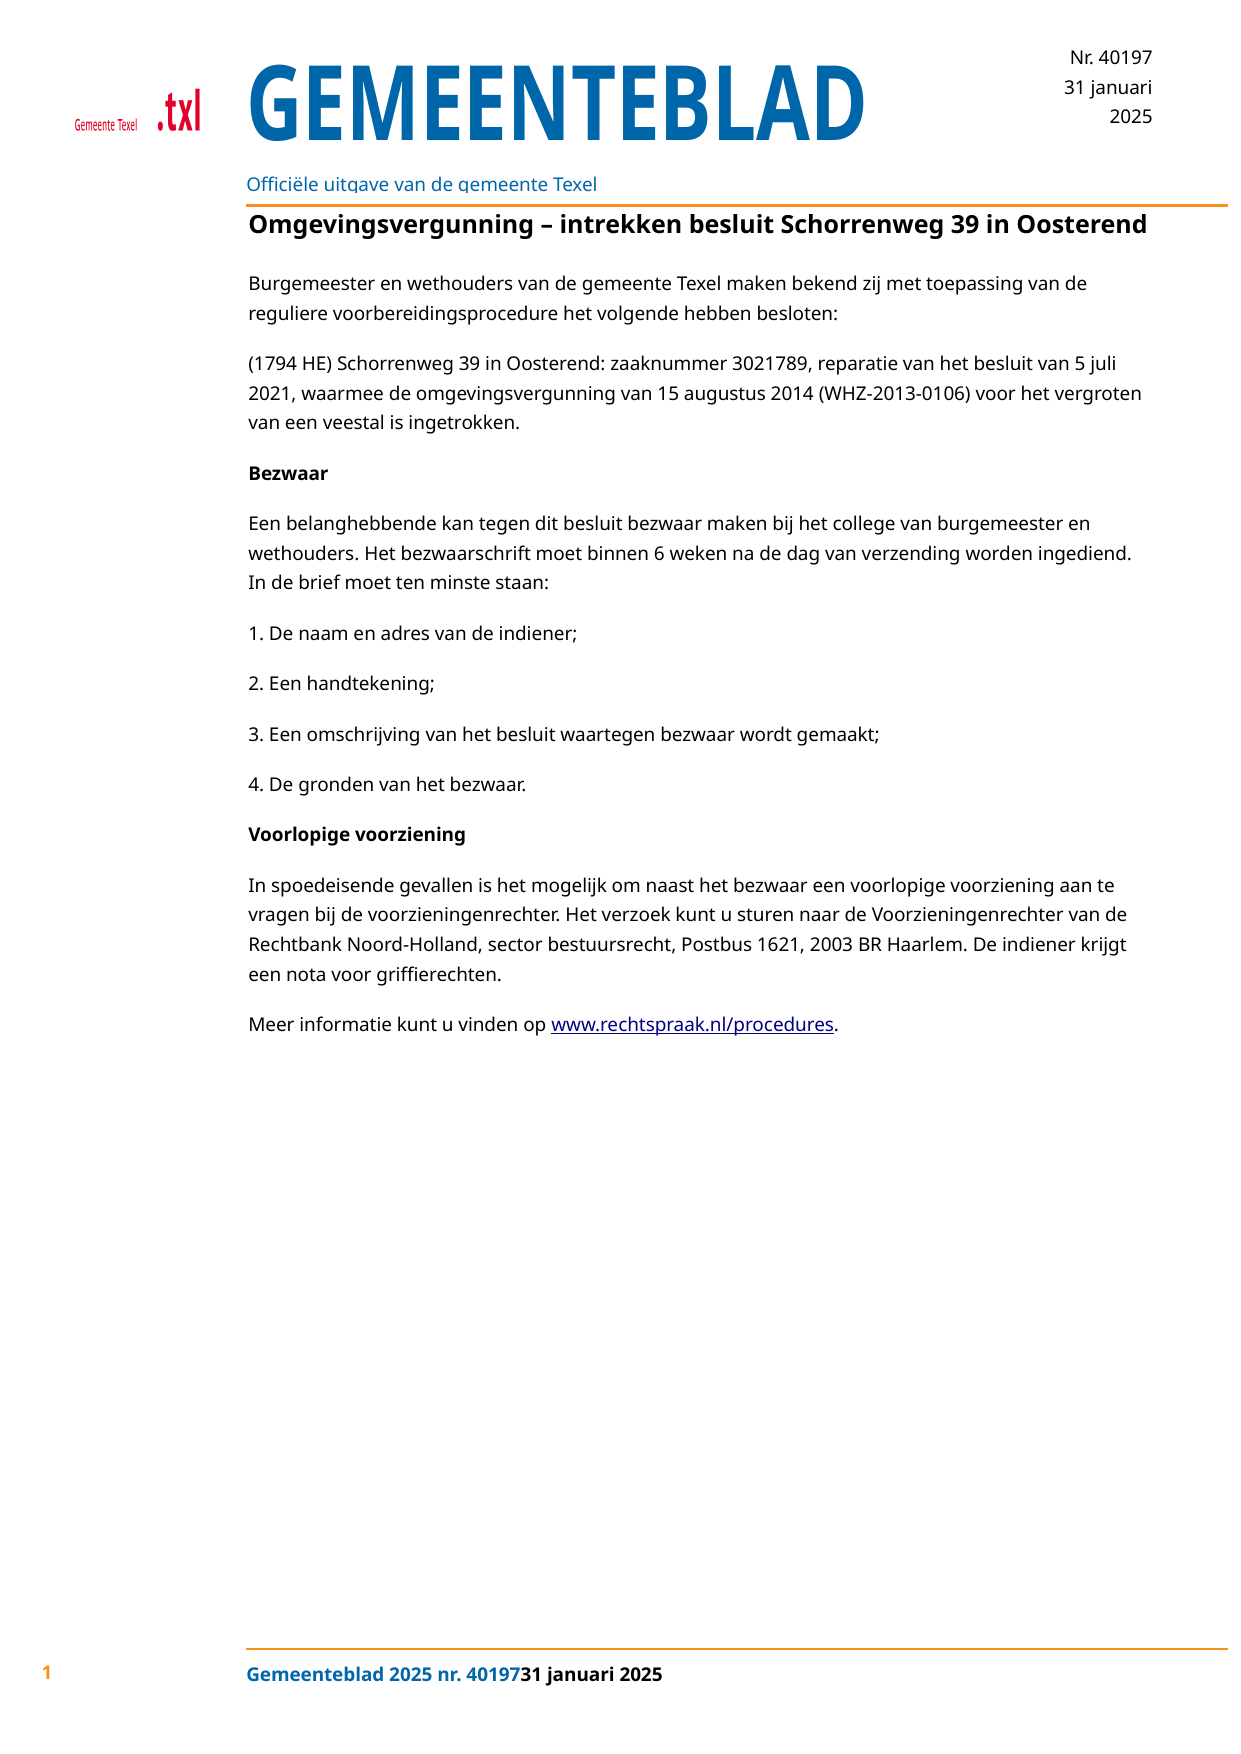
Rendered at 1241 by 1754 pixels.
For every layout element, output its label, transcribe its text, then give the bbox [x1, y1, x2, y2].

picture [41, 47, 231, 172]
text (1794 HE) Schorrenweg 39 in Oosterend: zaaknummer 3021789, reparatie van het besluit van 5 juli 2021, waarmee de omgevingsvergunning van 15 augustus 2014 (WHZ-2013-0106) voor het vergroten van een veestal is ingetrokken. [248, 350, 1152, 435]
text Meer informatie kunt u vinden op www.rechtspraak.nl/procedures. [248, 1011, 1152, 1037]
text 4. De gronden van het bezwaar. [248, 771, 1152, 797]
text Omgevingsvergunning – intrekken besluit Schorrenweg 39 in Oosterend [248, 207, 1152, 241]
text Voorlopige voorziening [248, 822, 1152, 847]
text Burgemeester en wethouders van de gemeente Texel maken bekend zij met toepassing van de reguliere voorbereidingsprocedure het volgende hebben besloten: [248, 270, 1152, 326]
text Een belanghebbende kan tegen dit besluit bezwaar maken bij het college van burgemeester en wethouders. Het bezwaarschrift moet binnen 6 weken na de dag van verzending worden ingediend. In de brief moet ten minste staan: [248, 510, 1152, 595]
text 1. De naam en adres van de indiener; [248, 620, 1152, 646]
text Bezwaar [248, 460, 1152, 486]
text In spoedeisende gevallen is het mogelijk om naast het bezwaar een voorlopige voorziening aan te vragen bij de voorzieningenrechter. Het verzoek kunt u sturen naar de Voorzieningenrechter van de Rechtbank Noord-Holland, sector bestuursrecht, Postbus 1621, 2003 BR Haarlem. De indiener krijgt een nota voor griffierechten. [248, 872, 1152, 986]
text 2. Een handtekening; [248, 670, 1152, 696]
text 3. Een omschrijving van het besluit waartegen bezwaar wordt gemaakt; [248, 721, 1152, 746]
